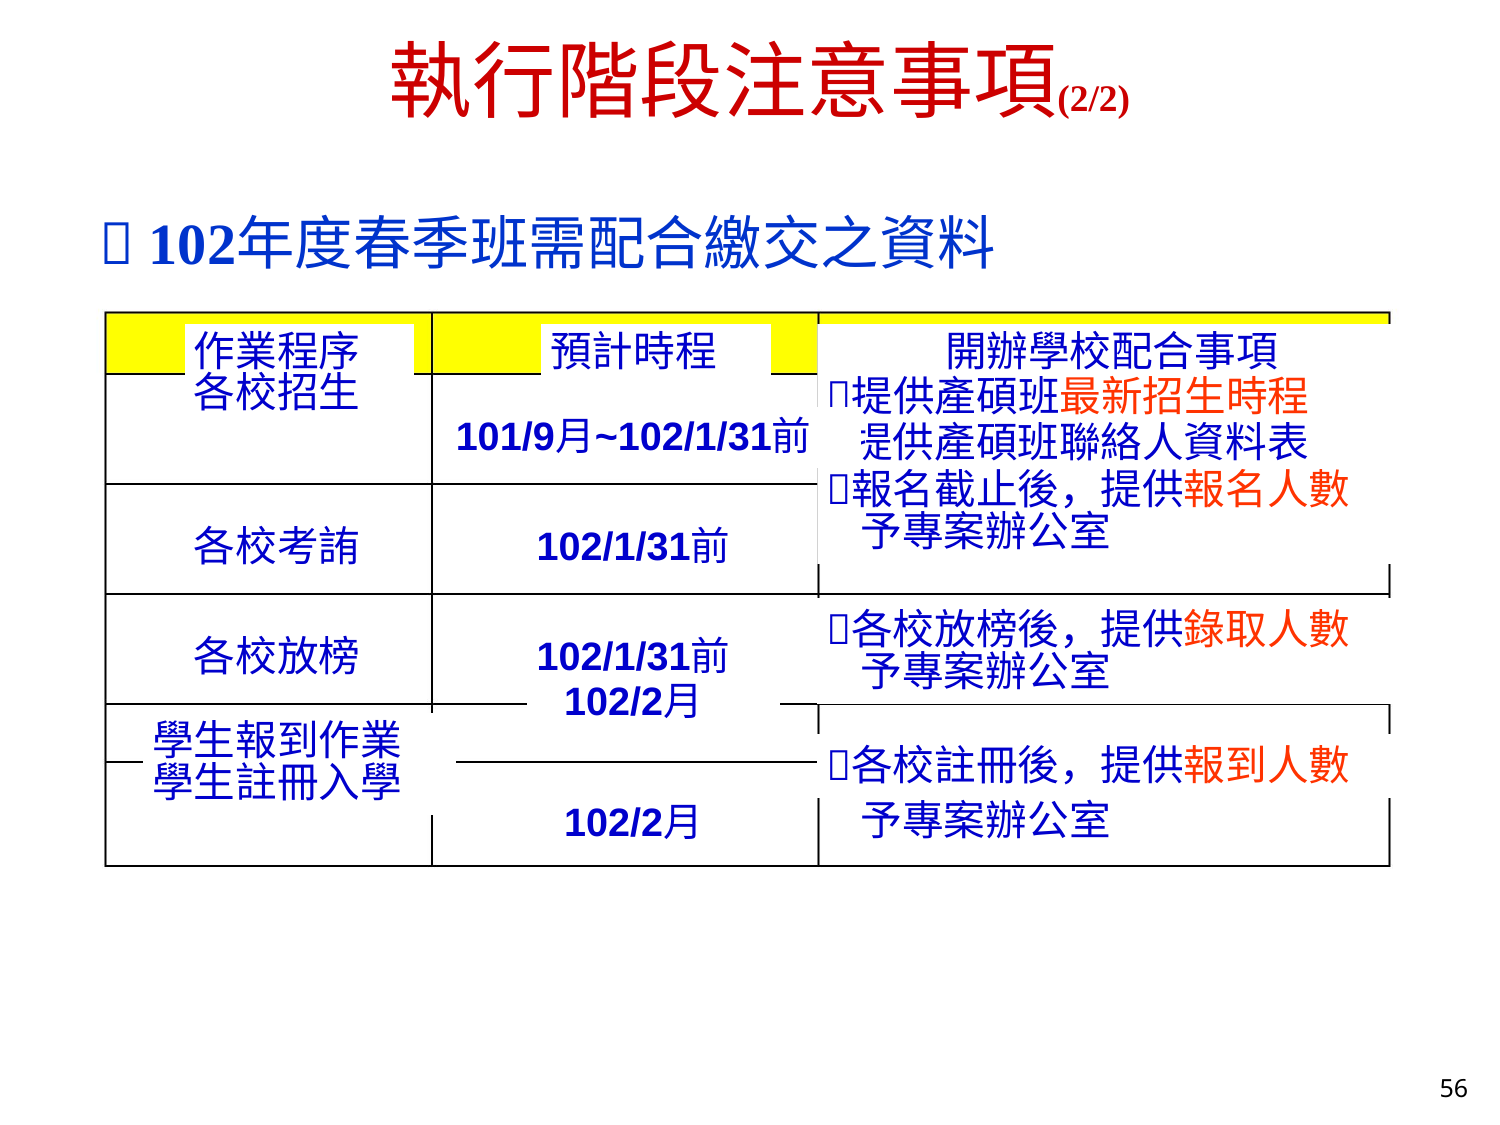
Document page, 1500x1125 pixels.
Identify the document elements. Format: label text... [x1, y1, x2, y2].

text 各校放榜 [193, 638, 405, 680]
text 學生報到作業 [152, 722, 447, 764]
text 予專案辦公室 [860, 513, 1423, 555]
text 予專案辦公室 [860, 653, 1422, 695]
text 預計時程 [550, 333, 762, 374]
text 報名截止後，提供報名人數 [826, 467, 1423, 513]
text 學生註冊入學 [152, 764, 447, 806]
text 予專案辦公室 [860, 802, 1156, 844]
text 102/2月 [564, 802, 744, 846]
text 開辦學校配合事項 [945, 333, 1423, 374]
picture [0, 0, 1500, 1125]
text 101/9月~102/1/31前 [456, 416, 853, 460]
text 102/1/31前 [536, 526, 772, 570]
text 102/2月 [564, 680, 772, 724]
text 作業程序 [193, 333, 405, 374]
text 各校放榜後，提供錄取人數 [826, 607, 1422, 653]
text  102年度春季班需配合繳交之資料 [99, 213, 1126, 278]
text 各校註冊後，提供報到人數 [826, 743, 1422, 789]
text 提供產碩班聯絡人資料表 [861, 421, 1423, 467]
text 各校招生 [193, 374, 405, 416]
text 102/1/31前 [536, 636, 772, 680]
text 各校考詴 [193, 528, 405, 570]
text 執行階段注意事項(2/2) [389, 45, 1222, 128]
text 56 [1439, 1073, 1491, 1103]
text 提供產碩班最新招生時程 [826, 374, 1423, 421]
